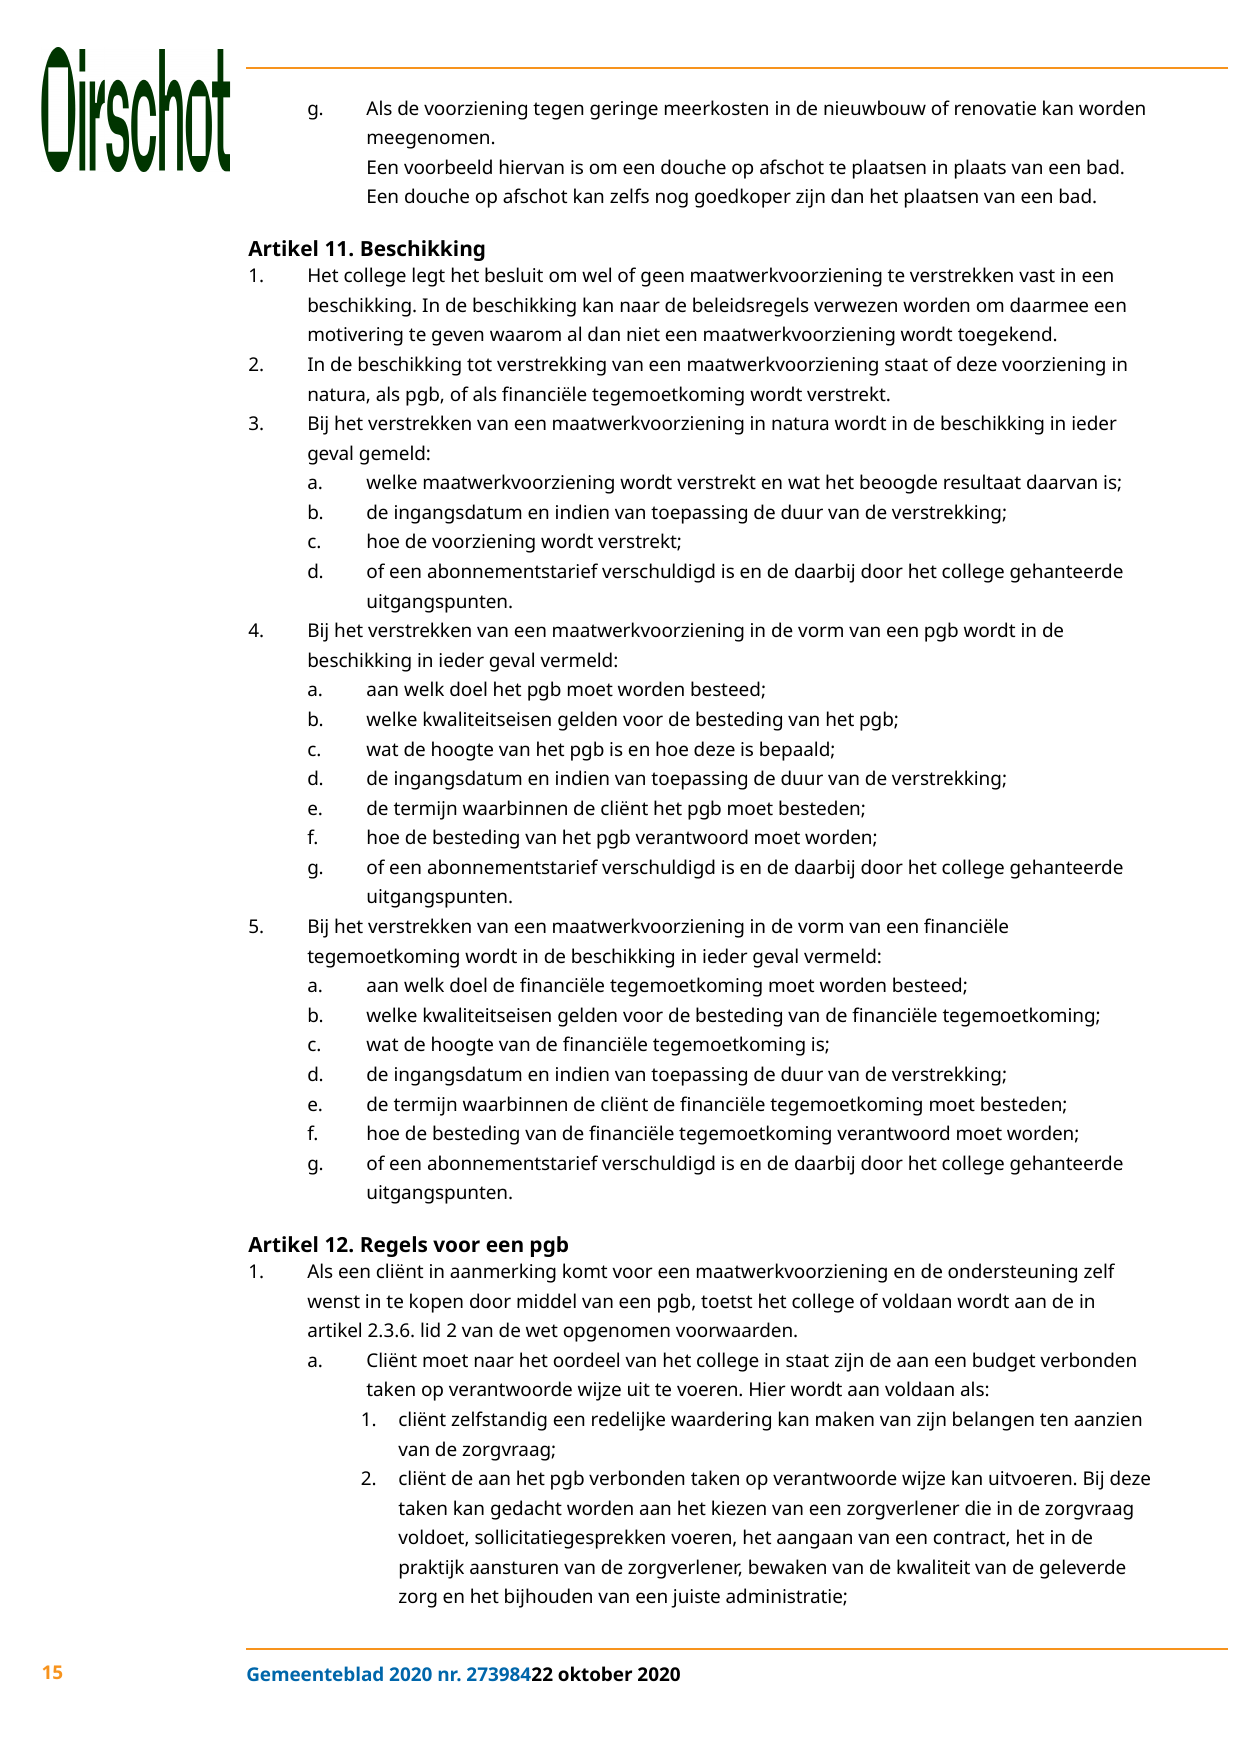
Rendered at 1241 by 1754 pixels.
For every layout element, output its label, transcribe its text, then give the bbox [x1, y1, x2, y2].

list In de beschikking tot verstrekking van een maatwerkvoorziening staat of deze voorziening in natura, als pgb, of als financiële tegemoetkoming wordt verstrekt. [248, 351, 1152, 406]
list Cliënt moet naar het oordeel van het college in staat zijn de aan een budget verbonden taken op verantwoorde wijze uit te voeren. Hier wordt aan voldaan als: [307, 1347, 1152, 1402]
list welke kwaliteitseisen gelden voor de besteding van het pgb; [307, 706, 1152, 732]
list of een abonnementstarief verschuldigd is en de daarbij door het college gehanteerde uitgangspunten. [307, 1150, 1152, 1205]
list wat de hoogte van de financiële tegemoetkoming is; [307, 1032, 1152, 1057]
list de termijn waarbinnen de cliënt het pgb moet besteden; [307, 795, 1152, 821]
list wat de hoogte van het pgb is en hoe deze is bepaald; [307, 736, 1152, 761]
list hoe de besteding van de financiële tegemoetkoming verantwoord moet worden; [307, 1120, 1152, 1146]
list Bij het verstrekken van een maatwerkvoorziening in natura wordt in de beschikking in ieder geval gemeld: [248, 410, 1152, 466]
list de ingangsdatum en indien van toepassing de duur van de verstrekking; [307, 765, 1152, 791]
list Een voorbeeld hiervan is om een douche op afschot te plaatsen in plaats van een bad. Een douche op afschot kan zelfs nog goedkoper zijn dan het plaatsen van een bad. [307, 154, 1152, 209]
list hoe de voorziening wordt verstrekt; [307, 529, 1152, 554]
list Bij het verstrekken van een maatwerkvoorziening in de vorm van een pgb wordt in de beschikking in ieder geval vermeld: [248, 617, 1152, 673]
list de termijn waarbinnen de cliënt de financiële tegemoetkoming moet besteden; [307, 1091, 1152, 1116]
list Bij het verstrekken van een maatwerkvoorziening in de vorm van een financiële tegemoetkoming wordt in de beschikking in ieder geval vermeld: [248, 913, 1152, 968]
picture [41, 47, 231, 172]
list Als een cliënt in aanmerking komt voor een maatwerkvoorziening en de ondersteuning zelf wenst in te kopen door middel van een pgb, toetst het college of voldaan wordt aan de in artikel 2.3.6. lid 2 van de wet opgenomen voorwaarden. [248, 1258, 1152, 1343]
list cliënt zelfstandig een redelijke waardering kan maken van zijn belangen ten aanzien van de zorgvraag; [361, 1406, 1152, 1462]
list de ingangsdatum en indien van toepassing de duur van de verstrekking; [307, 499, 1152, 525]
text Artikel 12. Regels voor een pgb [248, 1230, 1152, 1258]
list of een abonnementstarief verschuldigd is en de daarbij door het college gehanteerde uitgangspunten. [307, 854, 1152, 909]
list Als de voorziening tegen geringe meerkosten in de nieuwbouw of renovatie kan worden meegenomen. [307, 95, 1152, 150]
list Het college legt het besluit om wel of geen maatwerkvoorziening te verstrekken vast in een beschikking. In de beschikking kan naar de beleidsregels verwezen worden om daarmee een motivering te geven waarom al dan niet een maatwerkvoorziening wordt toegekend. [248, 262, 1152, 347]
list de ingangsdatum en indien van toepassing de duur van de verstrekking; [307, 1061, 1152, 1087]
list cliënt de aan het pgb verbonden taken op verantwoorde wijze kan uitvoeren. Bij deze taken kan gedacht worden aan het kiezen van een zorgverlener die in de zorgvraag voldoet, sollicitatiegesprekken voeren, het aangaan van een contract, het in de praktijk aansturen van de zorgverlener, bewaken van de kwaliteit van de geleverde zorg en het bijhouden van een juiste administratie; [361, 1465, 1152, 1609]
list hoe de besteding van het pgb verantwoord moet worden; [307, 824, 1152, 850]
list of een abonnementstarief verschuldigd is en de daarbij door het college gehanteerde uitgangspunten. [307, 558, 1152, 613]
text Artikel 11. Beschikking [248, 234, 1152, 262]
list welke maatwerkvoorziening wordt verstrekt en wat het beoogde resultaat daarvan is; [307, 469, 1152, 495]
list aan welk doel de financiële tegemoetkoming moet worden besteed; [307, 972, 1152, 998]
list welke kwaliteitseisen gelden voor de besteding van de financiële tegemoetkoming; [307, 1002, 1152, 1028]
list aan welk doel het pgb moet worden besteed; [307, 677, 1152, 702]
